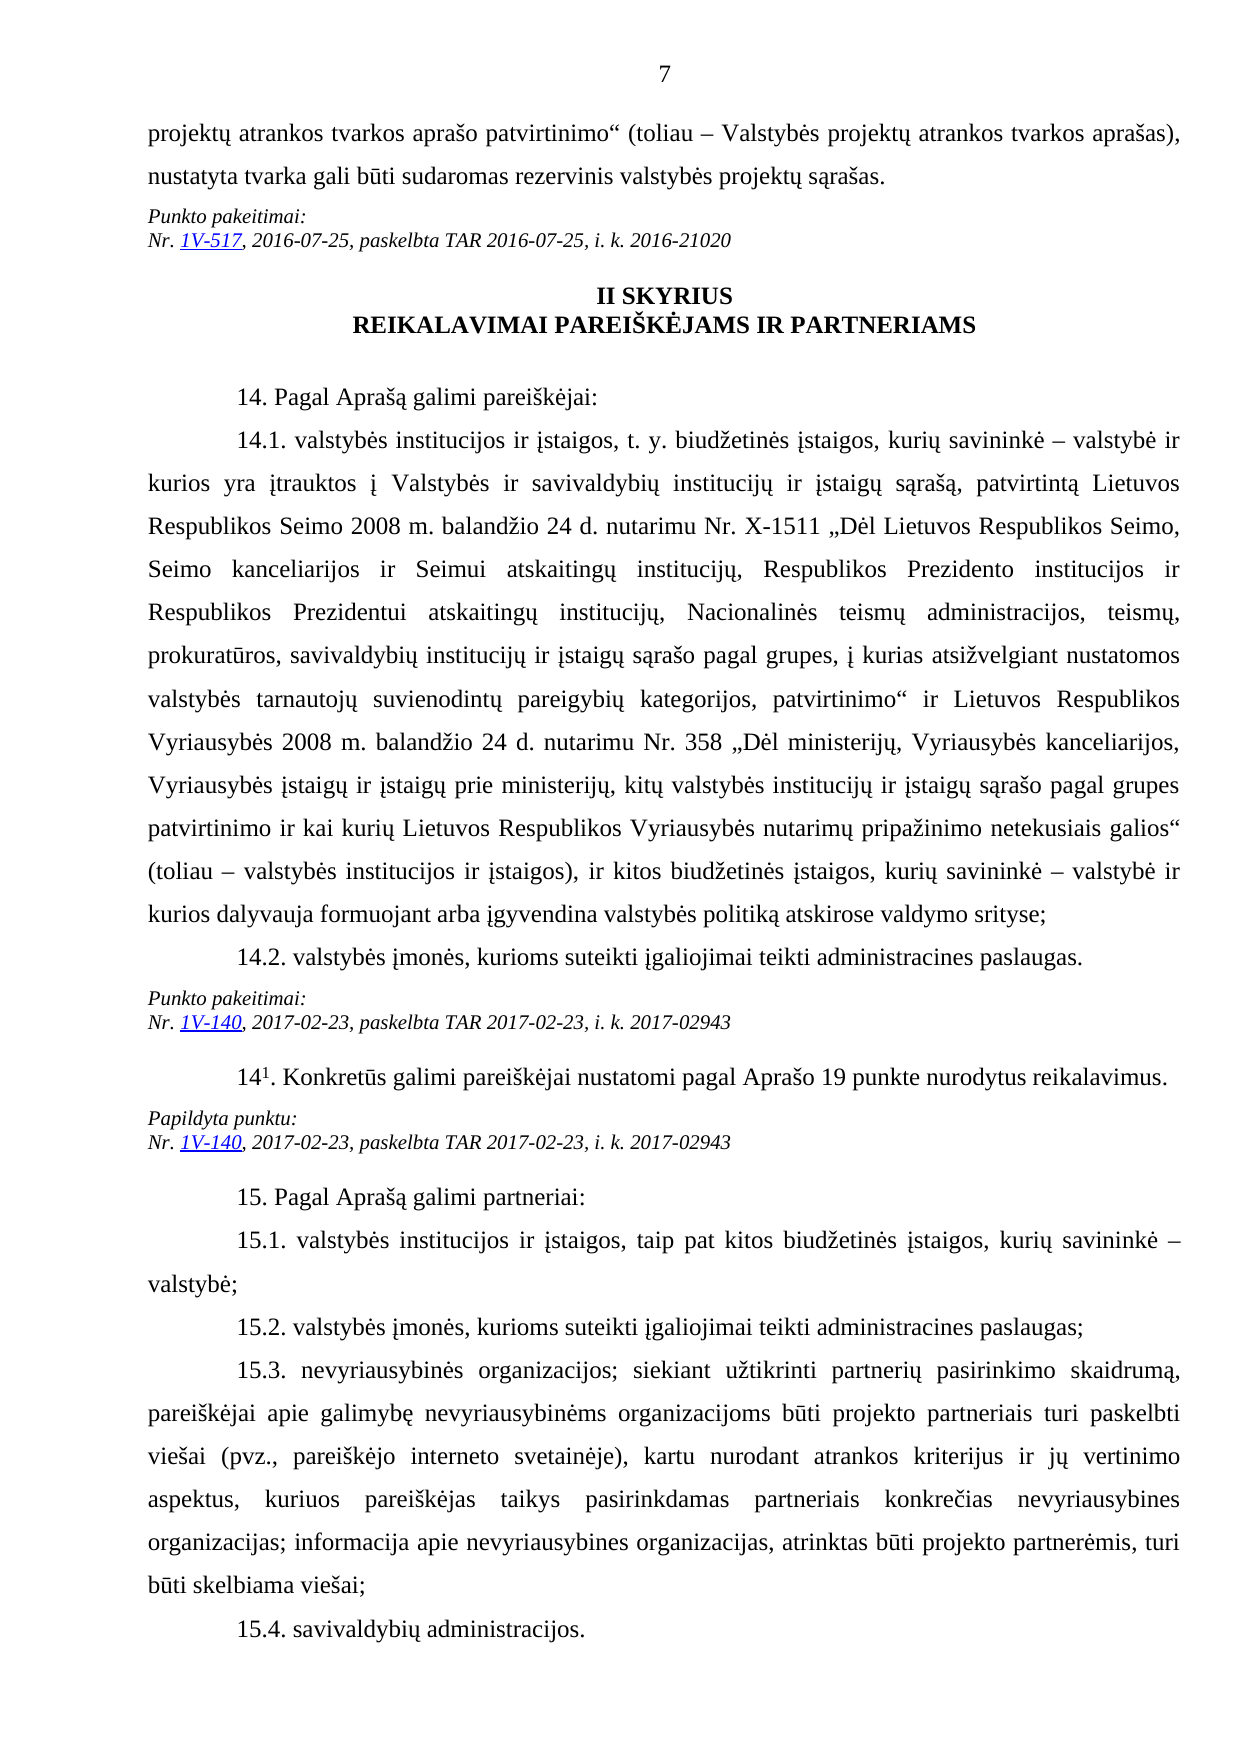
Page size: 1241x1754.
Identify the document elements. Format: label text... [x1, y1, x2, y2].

text 14.1. valstybės institucijos ir įstaigos, t. y. biudžetinės įstaigos, kurių savininkė – valstybė ir kurios yra įtrauktos į Valstybės ir savivaldybių institucijų ir įstaigų sąrašą, patvirtintą Lietuvos Respublikos Seimo 2008 m. balandžio 24 d. nutarimu Nr. X-1511 „Dėl Lietuvos Respublikos Seimo, Seimo kanceliarijos ir Seimui atskaitingų institucijų, Respublikos Prezidento institucijos ir Respublikos Prezidentui atskaitingų institucijų, Nacionalinės teismų administracijos, teismų, prokuratūros, savivaldybių institucijų ir įstaigų sąrašo pagal grupes, į kurias atsižvelgiant nustatomos valstybės tarnautojų suvienodintų pareigybių kategorijos, patvirtinimo“ ir Lietuvos Respublikos Vyriausybės 2008 m. balandžio 24 d. nutarimu Nr. 358 „Dėl ministerijų, Vyriausybės kanceliarijos, Vyriausybės įstaigų ir įstaigų prie ministerijų, kitų valstybės institucijų ir įstaigų sąrašo pagal grupes patvirtinimo ir kai kurių Lietuvos Respublikos Vyriausybės nutarimų pripažinimo netekusiais galios“ (toliau – valstybės institucijos ir įstaigos), ir kitos biudžetinės įstaigos, kurių savininkė – valstybė ir kurios dalyvauja formuojant arba įgyvendina valstybės politiką atskirose valdymo srityse; [148, 425, 1181, 928]
text Punkto pakeitimai: [148, 986, 1181, 1010]
text 141. Konkretūs galimi pareiškėjai nustatomi pagal Aprašo 19 punkte nurodytus reikalavimus. [148, 1062, 1181, 1091]
text REIKALAVIMAI PAREIŠKĖJAMS IR PARTNERIAMS [148, 310, 1181, 339]
text 15. Pagal Aprašą galimi partneriai: [148, 1182, 1181, 1211]
text 15.1. valstybės institucijos ir įstaigos, taip pat kitos biudžetinės įstaigos, kurių savininkė – valstybė; [148, 1226, 1181, 1297]
text 15.4. savivaldybių administracijos. [148, 1614, 1181, 1642]
text Nr. 1V-140, 2017-02-23, paskelbta TAR 2017-02-23, i. k. 2017-02943 [148, 1130, 1181, 1154]
text projektų atrankos tvarkos aprašo patvirtinimo“ (toliau – Valstybės projektų atrankos tvarkos aprašas), nustatyta tvarka gali būti sudaromas rezervinis valstybės projektų sąrašas. [148, 118, 1181, 190]
text 14. Pagal Aprašą galimi pareiškėjai: [148, 382, 1181, 411]
text Nr. 1V-140, 2017-02-23, paskelbta TAR 2017-02-23, i. k. 2017-02943 [148, 1010, 1181, 1034]
text Punkto pakeitimai: [148, 204, 1181, 228]
text II SKYRIUS [148, 281, 1181, 310]
text 15.2. valstybės įmonės, kurioms suteikti įgaliojimai teikti administracines paslaugas; [148, 1312, 1181, 1341]
text Nr. 1V-517, 2016-07-25, paskelbta TAR 2016-07-25, i. k. 2016-21020 [148, 228, 1181, 252]
text Papildyta punktu: [148, 1106, 1181, 1130]
text 14.2. valstybės įmonės, kurioms suteikti įgaliojimai teikti administracines paslaugas. [148, 942, 1181, 971]
text 15.3. nevyriausybinės organizacijos; siekiant užtikrinti partnerių pasirinkimo skaidrumą, pareiškėjai apie galimybę nevyriausybinėms organizacijoms būti projekto partneriais turi paskelbti viešai (pvz., pareiškėjo interneto svetainėje), kartu nurodant atrankos kriterijus ir jų vertinimo aspektus, kuriuos pareiškėjas taikys pasirinkdamas partneriais konkrečias nevyriausybines organizacijas; informacija apie nevyriausybines organizacijas, atrinktas būti projekto partnerėmis, turi būti skelbiama viešai; [148, 1355, 1181, 1599]
